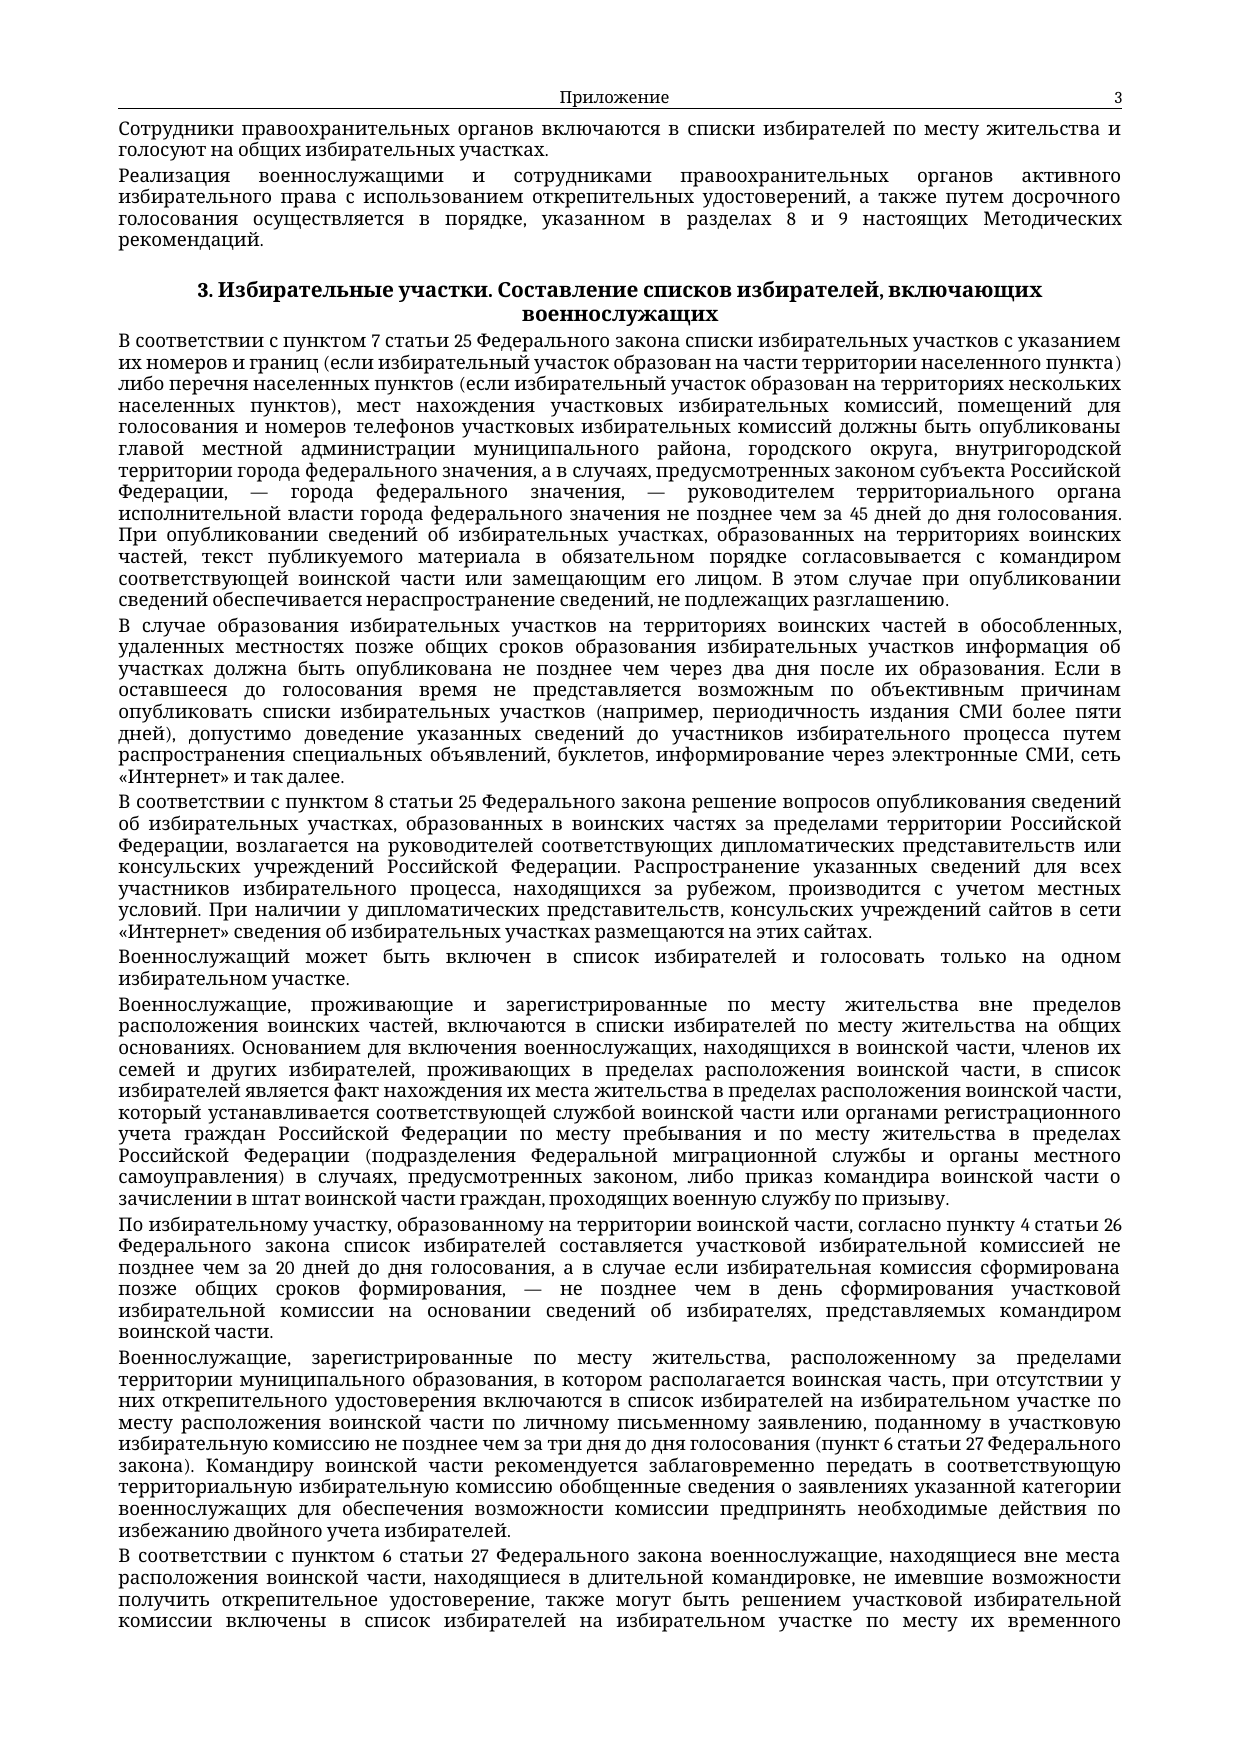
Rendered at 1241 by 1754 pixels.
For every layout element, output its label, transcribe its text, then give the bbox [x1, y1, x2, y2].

text В случае образования избирательных участков на территориях воинских частей в обособленных, удаленных местностях позже общих сроков образования избирательных участков информация об участках должна быть опубликована не позднее чем через два дня после их образования. Если в оставшееся до голосования время не представляется возможным по объективным причинам опубликовать списки избирательных участков (например, периодичность издания СМИ более пяти дней), допустимо доведение указанных сведений до участников избирательного процесса путем распространения специальных объявлений, буклетов, информирование через электронные СМИ, сеть «Интернет» и так далее. [118, 615, 1122, 788]
text В соответствии с пунктом 6 статьи 27 Федерального закона военнослужащие, находящиеся вне места расположения воинской части, находящиеся в длительной командировке, не имевшие возможности получить открепительное удостоверение, также могут быть решением участковой избирательной комиссии включены в список избирателей на избирательном участке по месту их временного [118, 1546, 1122, 1632]
text В соответствии с пунктом 8 статьи 25 Федерального закона решение вопросов опубликования сведений об избирательных участках, образованных в воинских частях за пределами территории Российской Федерации, возлагается на руководителей соответствующих дипломатических представительств или консульских учреждений Российской Федерации. Распространение указанных сведений для всех участников избирательного процесса, находящихся за рубежом, производится с учетом местных условий. При наличии у дипломатических представительств, консульских учреждений сайтов в сети «Интернет» сведения об избирательных участках размещаются на этих сайтах. [118, 792, 1122, 943]
text Военнослужащие, зарегистрированные по месту жительства, расположенному за пределами территории муниципального образования, в котором располагается воинская часть, при отсутствии у них открепительного удостоверения включаются в список избирателей на избирательном участке по месту расположения воинской части по личному письменному заявлению, поданному в участковую избирательную комиссию не позднее чем за три дня до дня голосования (пункт 6 статьи 27 Федерального закона). Командиру воинской части рекомендуется заблаговременно передать в соответствующую территориальную избирательную комиссию обобщенные сведения о заявлениях указанной категории военнослужащих для обеспечения возможности комиссии предпринять необходимые действия по избежанию двойного учета избирателей. [118, 1348, 1122, 1542]
text Реализация военнослужащими и сотрудниками правоохранительных органов активного избирательного права с использованием открепительных удостоверений, а также путем досрочного голосования осуществляется в порядке, указанном в разделах 8 и 9 настоящих Методических рекомендаций. [118, 165, 1122, 252]
text Военнослужащий может быть включен в список избирателей и голосовать только на одном избирательном участке. [118, 947, 1122, 990]
text В соответствии с пунктом 7 статьи 25 Федерального закона списки избирательных участков с указанием их номеров и границ (если избирательный участок образован на части территории населенного пункта) либо перечня населенных пунктов (если избирательный участок образован на территориях нескольких населенных пунктов), мест нахождения участковых избирательных комиссий, помещений для голосования и номеров телефонов участковых избирательных комиссий должны быть опубликованы главой местной администрации муниципального района, городского округа, внутригородской территории города федерального значения, а в случаях, предусмотренных законом субъекта Российской Федерации, — города федерального значения, — руководителем территориального органа исполнительной власти города федерального значения не позднее чем за 45 дней до дня голосования. При опубликовании сведений об избирательных участках, образованных на территориях воинских частей, текст публикуемого материала в обязательном порядке согласовывается с командиром соответствующей воинской части или замещающим его лицом. В этом случае при опубликовании сведений обеспечивается нераспространение сведений, не подлежащих разглашению. [118, 331, 1122, 611]
text Сотрудники правоохранительных органов включаются в списки избирателей по месту жительства и голосуют на общих избирательных участках. [118, 118, 1122, 161]
text Военнослужащие, проживающие и зарегистрированные по месту жительства вне пределов расположения воинских частей, включаются в списки избирателей по месту жительства на общих основаниях. Основанием для включения военнослужащих, находящихся в воинской части, членов их семей и других избирателей, проживающих в пределах расположения воинской части, в список избирателей является факт нахождения их места жительства в пределах расположения воинской части, который устанавливается соответствующей службой воинской части или органами регистрационного учета граждан Российской Федерации по месту пребывания и по месту жительства в пределах Российской Федерации (подразделения Федеральной миграционной службы и органы местного самоуправления) в случаях, предусмотренных законом, либо приказ командира воинской части о зачислении в штат воинской части граждан, проходящих военную службу по призыву. [118, 994, 1122, 1210]
subtitle 3. Избирательные участки. Составление списков избирателей, включающих военнослужащих [118, 279, 1122, 327]
text По избирательному участку, образованному на территории воинской части, согласно пункту 4 статьи 26 Федерального закона список избирателей составляется участковой избирательной комиссией не позднее чем за 20 дней до дня голосования, а в случае если избирательная комиссия сформирована позже общих сроков формирования, — не позднее чем в день сформирования участковой избирательной комиссии на основании сведений об избирателях, представляемых командиром воинской части. [118, 1214, 1122, 1343]
